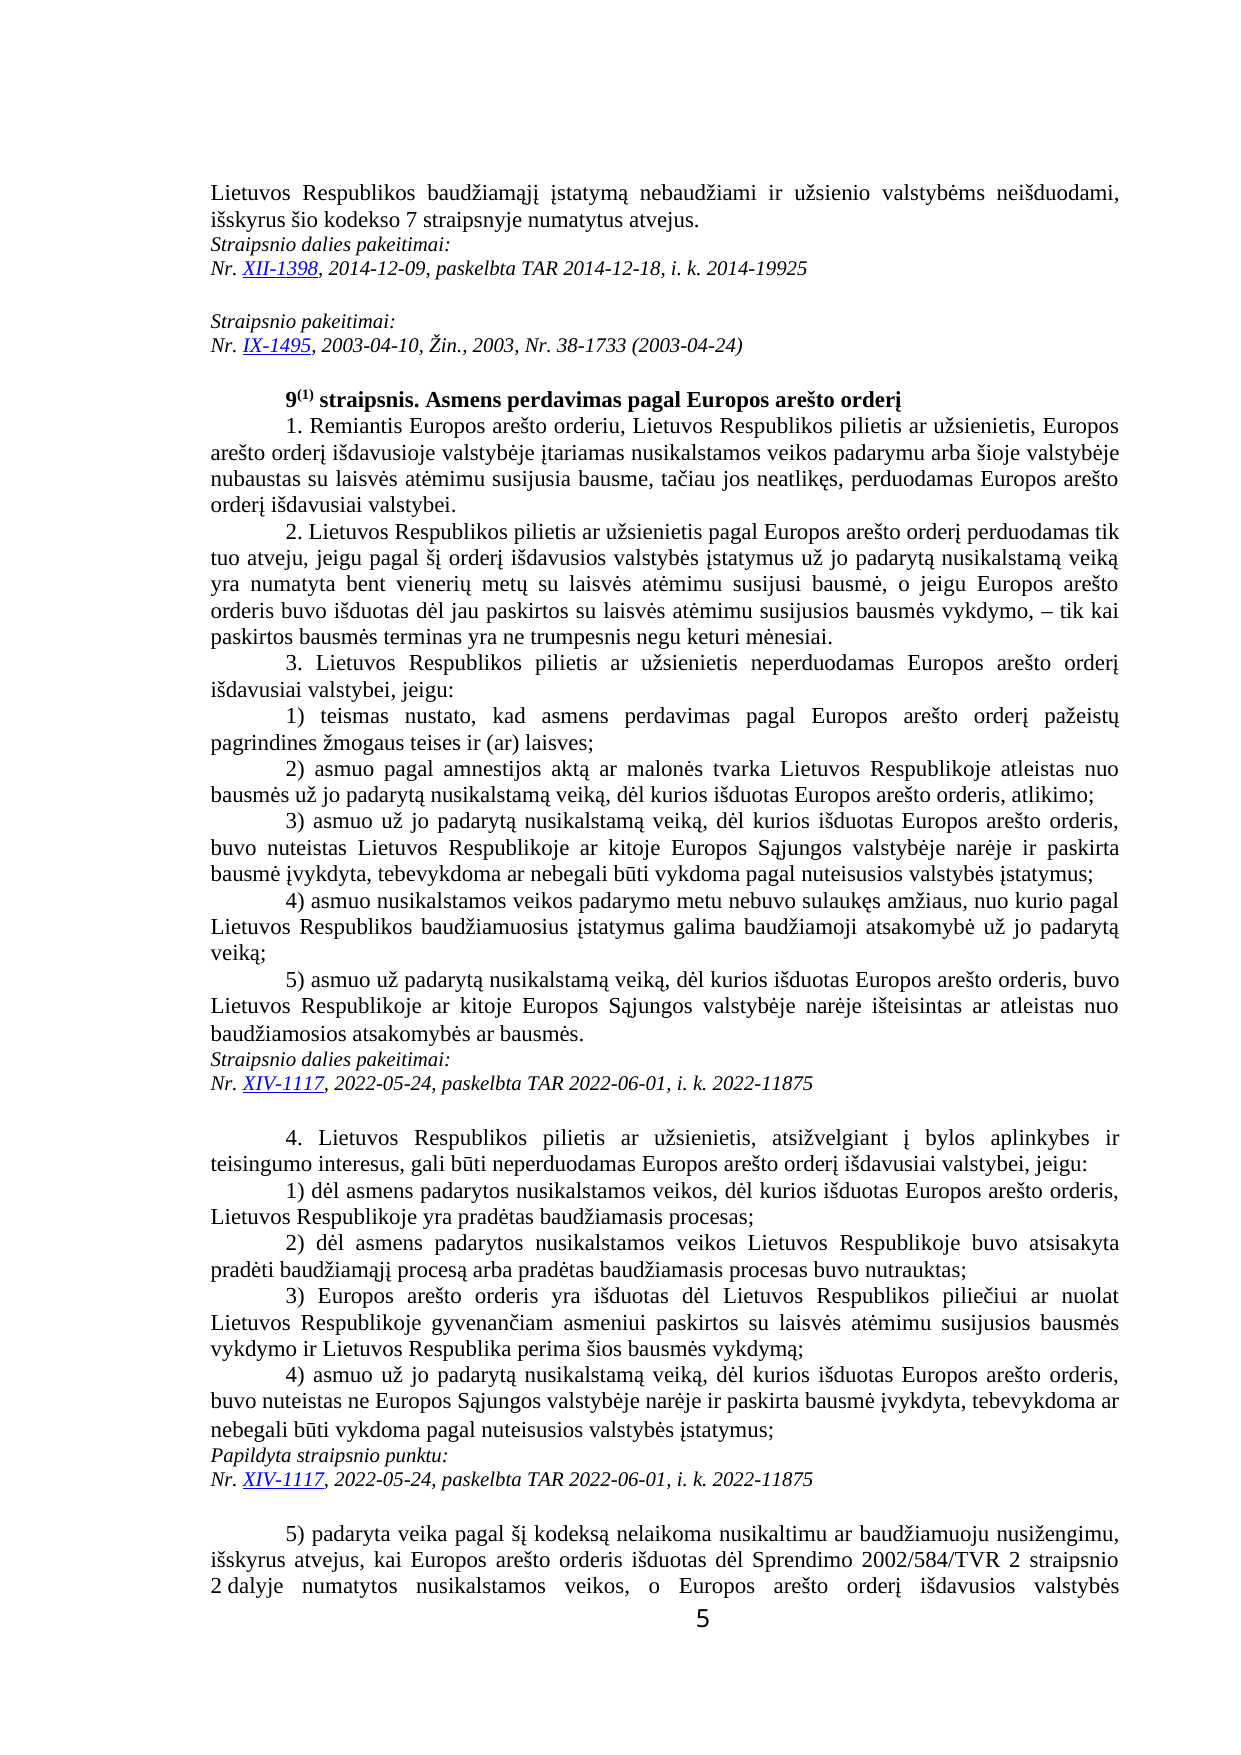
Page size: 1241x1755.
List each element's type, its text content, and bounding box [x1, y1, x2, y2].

text Nr. XIV-1117, 2022-05-24, paskelbta TAR 2022-06-01, i. k. 2022-11875 [210, 1467, 1120, 1491]
text 1. Remiantis Europos arešto orderiu, Lietuvos Respublikos pilietis ar užsienietis, Europos arešto orderį išdavusioje valstybėje įtariamas nusikalstamos veikos padarymu arba šioje valstybėje nubaustas su laisvės atėmimu susijusia bausme, tačiau jos neatlikęs, perduodamas Europos arešto orderį išdavusiai valstybei. [210, 412, 1120, 518]
text 1) teismas nustato, kad asmens perdavimas pagal Europos arešto orderį pažeistų pagrindines žmogaus teises ir (ar) laisves; [210, 702, 1120, 755]
text 5) asmuo už padarytą nusikalstamą veiką, dėl kurios išduotas Europos arešto orderis, buvo Lietuvos Respublikoje ar kitoje Europos Sąjungos valstybėje narėje išteisintas ar atleistas nuo baudžiamosios atsakomybės ar bausmės. [210, 966, 1120, 1047]
text Straipsnio dalies pakeitimai: [210, 1047, 1120, 1071]
text 3) asmuo už jo padarytą nusikalstamą veiką, dėl kurios išduotas Europos arešto orderis, buvo nuteistas Lietuvos Respublikoje ar kitoje Europos Sąjungos valstybėje narėje ir paskirta bausmė įvykdyta, tebevykdoma ar nebegali būti vykdoma pagal nuteisusios valstybės įstatymus; [210, 808, 1120, 887]
text Straipsnio dalies pakeitimai: [210, 232, 1120, 256]
text 9(1) straipsnis. Asmens perdavimas pagal Europos arešto orderį [210, 386, 1120, 412]
text 3) Europos arešto orderis yra išduotas dėl Lietuvos Respublikos piliečiui ar nuolat Lietuvos Respublikoje gyvenančiam asmeniui paskirtos su laisvės atėmimu susijusios bausmės vykdymo ir Lietuvos Respublika perima šios bausmės vykdymą; [210, 1282, 1120, 1361]
text 2) dėl asmens padarytos nusikalstamos veikos Lietuvos Respublikoje buvo atsisakyta pradėti baudžiamąjį procesą arba pradėtas baudžiamasis procesas buvo nutrauktas; [210, 1229, 1120, 1282]
text 2) asmuo pagal amnestijos aktą ar malonės tvarka Lietuvos Respublikoje atleistas nuo bausmės už jo padarytą nusikalstamą veiką, dėl kurios išduotas Europos arešto orderis, atlikimo; [210, 755, 1120, 808]
text 4. Lietuvos Respublikos pilietis ar užsienietis, atsižvelgiant į bylos aplinkybes ir teisingumo interesus, gali būti neperduodamas Europos arešto orderį išdavusiai valstybei, jeigu: [210, 1124, 1120, 1177]
text 3. Lietuvos Respublikos pilietis ar užsienietis neperduodamas Europos arešto orderį išdavusiai valstybei, jeigu: [210, 649, 1120, 702]
text 5) padaryta veika pagal šį kodeksą nelaikoma nusikaltimu ar baudžiamuoju nusižengimu, išskyrus atvejus, kai Europos arešto orderis išduotas dėl Sprendimo 2002/584/TVR 2 straipsnio 2 dalyje numatytos nusikalstamos veikos, o Europos arešto orderį išdavusios valstybės [210, 1519, 1120, 1599]
text 1) dėl asmens padarytos nusikalstamos veikos, dėl kurios išduotas Europos arešto orderis, Lietuvos Respublikoje yra pradėtas baudžiamasis procesas; [210, 1177, 1120, 1229]
text 4) asmuo nusikalstamos veikos padarymo metu nebuvo sulaukęs amžiaus, nuo kurio pagal Lietuvos Respublikos baudžiamuosius įstatymus galima baudžiamoji atsakomybė už jo padarytą veiką; [210, 887, 1120, 966]
text Nr. XIV-1117, 2022-05-24, paskelbta TAR 2022-06-01, i. k. 2022-11875 [210, 1071, 1120, 1095]
text Papildyta straipsnio punktu: [210, 1443, 1120, 1467]
text 4) asmuo už jo padarytą nusikalstamą veiką, dėl kurios išduotas Europos arešto orderis, buvo nuteistas ne Europos Sąjungos valstybėje narėje ir paskirta bausmė įvykdyta, tebevykdoma ar nebegali būti vykdoma pagal nuteisusios valstybės įstatymus; [210, 1361, 1120, 1443]
text Lietuvos Respublikos baudžiamąjį įstatymą nebaudžiami ir užsienio valstybėms neišduodami, išskyrus šio kodekso 7 straipsnyje numatytus atvejus. [210, 179, 1120, 232]
text Nr. IX-1495, 2003-04-10, Žin., 2003, Nr. 38-1733 (2003-04-24) [210, 333, 1120, 357]
text Nr. XII-1398, 2014-12-09, paskelbta TAR 2014-12-18, i. k. 2014-19925 [210, 256, 1120, 280]
text Straipsnio pakeitimai: [210, 309, 1120, 333]
text 2. Lietuvos Respublikos pilietis ar užsienietis pagal Europos arešto orderį perduodamas tik tuo atveju, jeigu pagal šį orderį išdavusios valstybės įstatymus už jo padarytą nusikalstamą veiką yra numatyta bent vienerių metų su laisvės atėmimu susijusi bausmė, o jeigu Europos arešto orderis buvo išduotas dėl jau paskirtos su laisvės atėmimu susijusios bausmės vykdymo, – tik kai paskirtos bausmės terminas yra ne trumpesnis negu keturi mėnesiai. [210, 518, 1120, 649]
